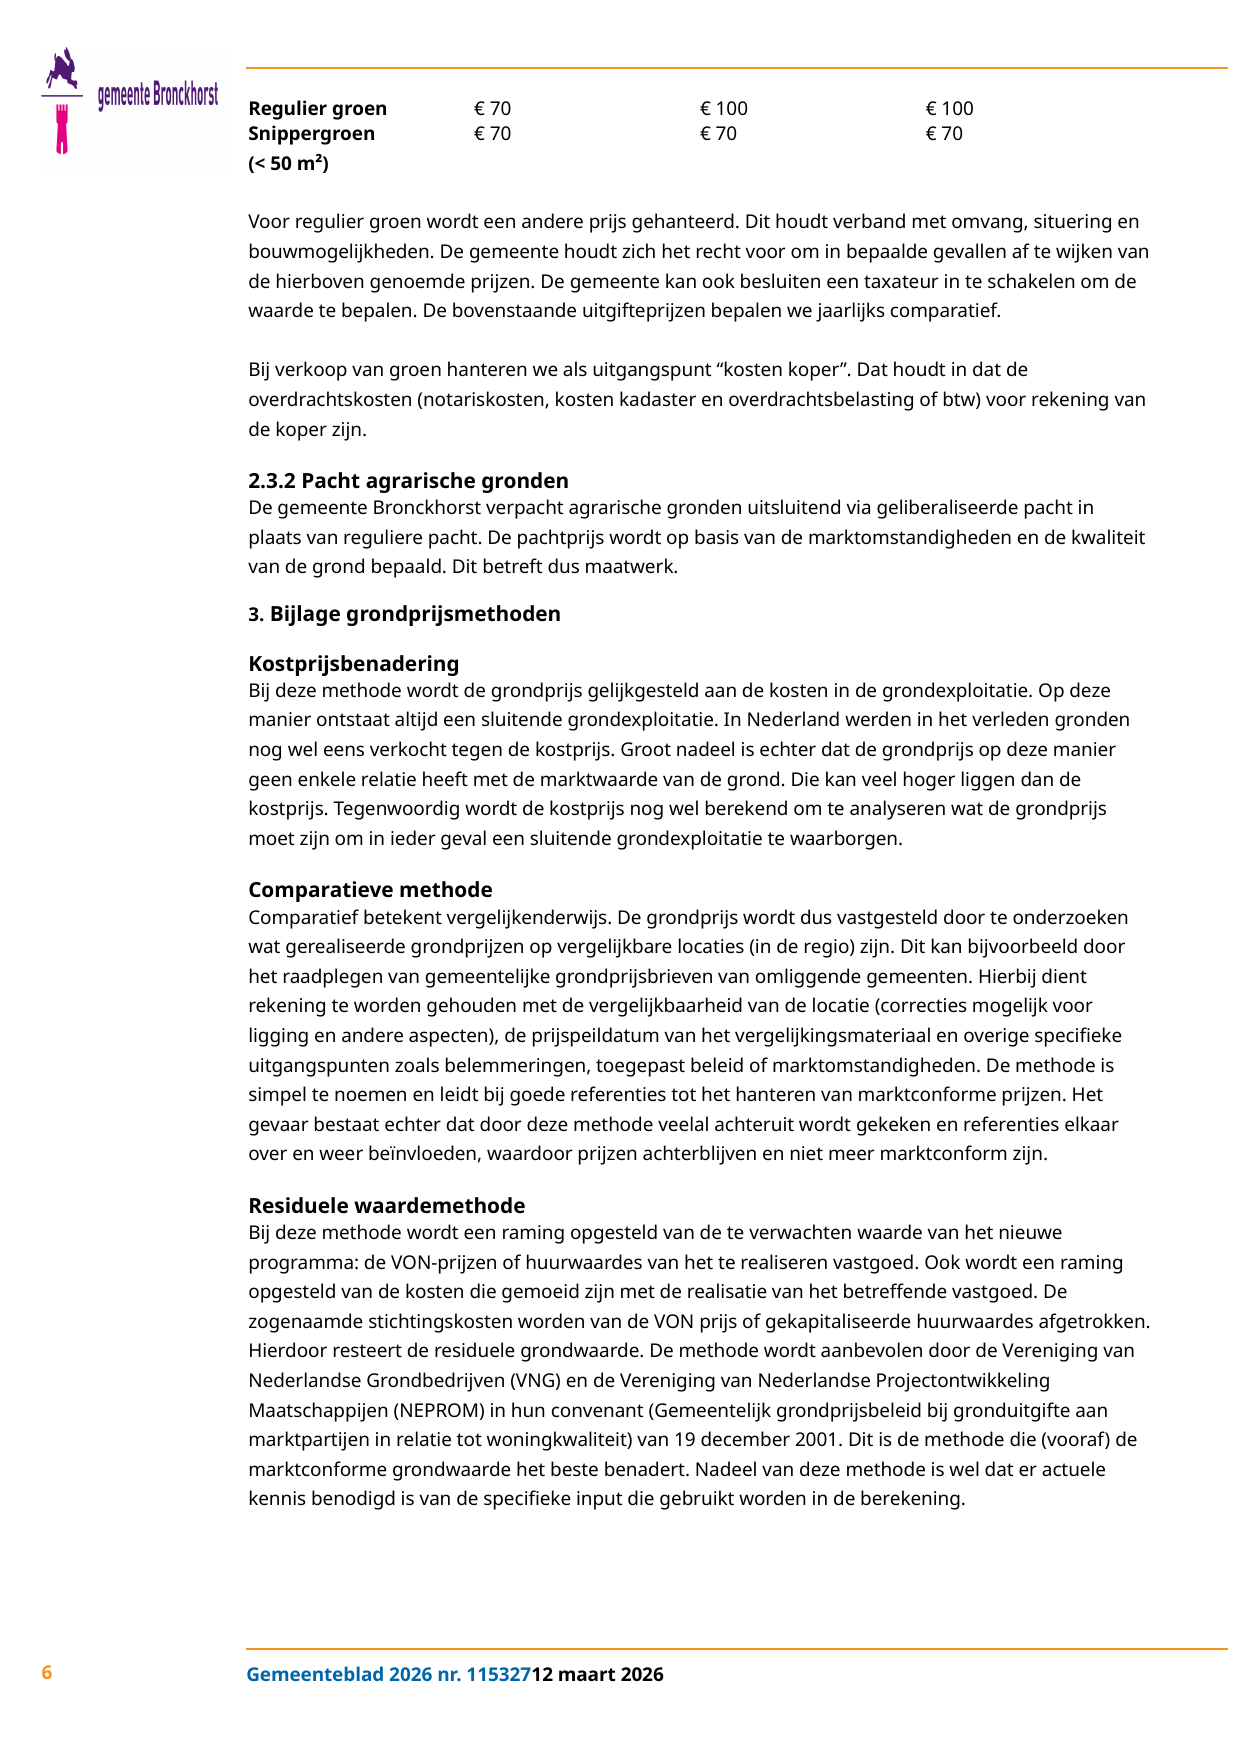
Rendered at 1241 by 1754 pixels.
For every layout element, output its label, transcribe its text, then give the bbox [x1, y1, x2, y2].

text Residuele waardemethode [248, 1191, 1152, 1219]
text De gemeente Bronckhorst verpacht agrarische gronden uitsluitend via geliberaliseerde pacht in plaats van reguliere pacht. De pachtprijs wordt op basis van de marktomstandigheden en de kwaliteit van de grond bepaald. Dit betreft dus maatwerk. [248, 494, 1152, 579]
table_cell Regulier groen [248, 95, 474, 121]
text Bij deze methode wordt een raming opgesteld van de te verwachten waarde van het nieuwe programma: de VON-prijzen of huurwaardes van het te realiseren vastgoed. Ook wordt een raming opgesteld van de kosten die gemoeid zijn met de realisatie van het betreffende vastgoed. De zogenaamde stichtingskosten worden van de VON prijs of gekapitaliseerde huurwaardes afgetrokken. Hierdoor resteert de residuele grondwaarde. De methode wordt aanbevolen door de Vereniging van Nederlandse Grondbedrijven (VNG) en de Vereniging van Nederlandse Projectontwikkeling Maatschappijen (NEPROM) in hun convenant (Gemeentelijk grondprijsbeleid bij gronduitgifte aan marktpartijen in relatie tot woningkwaliteit) van 19 december 2001. Dit is de methode die (vooraf) de marktconforme grondwaarde het beste benadert. Nadeel van deze methode is wel dat er actuele kennis benodigd is van de specifieke input die gebruikt worden in de berekening. [248, 1219, 1152, 1511]
text 3. Bijlage grondprijsmethoden [248, 599, 1152, 628]
text Kostprijsbenadering [248, 649, 1152, 677]
text Bij verkoop van groen hanteren we als uitgangspunt “kosten koper”. Dat houdt in dat de overdrachtskosten (notariskosten, kosten kadaster en overdrachtsbelasting of btw) voor rekening van de koper zijn. [248, 357, 1152, 441]
table_cell € 70 [926, 121, 1152, 176]
text Comparatief betekent vergelijkenderwijs. De grondprijs wordt dus vastgesteld door te onderzoeken wat gerealiseerde grondprijzen op vergelijkbare locaties (in de regio) zijn. Dit kan bijvoorbeeld door het raadplegen van gemeentelijke grondprijsbrieven van omliggende gemeenten. Hierbij dient rekening te worden gehouden met de vergelijkbaarheid van de locatie (correcties mogelijk voor ligging en andere aspecten), de prijspeildatum van het vergelijkingsmateriaal en overige specifieke uitgangspunten zoals belemmeringen, toegepast beleid of marktomstandigheden. De methode is simpel te noemen en leidt bij goede referenties tot het hanteren van marktconforme prijzen. Het gevaar bestaat echter dat door deze methode veelal achteruit wordt gekeken en referenties elkaar over en weer beïnvloeden, waardoor prijzen achterblijven en niet meer marktconform zijn. [248, 904, 1152, 1166]
text 2.3.2 Pacht agrarische gronden [248, 466, 1152, 494]
table_cell € 70 [474, 121, 700, 176]
text Voor regulier groen wordt een andere prijs gehanteerd. Dit houdt verband met omvang, situering en bouwmogelijkheden. De gemeente houdt zich het recht voor om in bepaalde gevallen af te wijken van de hierboven genoemde prijzen. De gemeente kan ook besluiten een taxateur in te schakelen om de waarde te bepalen. De bovenstaande uitgifteprijzen bepalen we jaarlijks comparatief. [248, 209, 1152, 323]
table_cell € 70 [474, 95, 700, 121]
table_cell € 100 [700, 95, 926, 121]
table_cell Snippergroen (< 50 m²) [248, 121, 474, 176]
table_cell € 100 [926, 95, 1152, 121]
text Bij deze methode wordt de grondprijs gelijkgesteld aan de kosten in de grondexploitatie. Op deze manier ontstaat altijd een sluitende grondexploitatie. In Nederland werden in het verleden gronden nog wel eens verkocht tegen de kostprijs. Groot nadeel is echter dat de grondprijs op deze manier geen enkele relatie heeft met de marktwaarde van de grond. Die kan veel hoger liggen dan de kostprijs. Tegenwoordig wordt de kostprijs nog wel berekend om te analyseren wat de grondprijs moet zijn om in ieder geval een sluitende grondexploitatie te waarborgen. [248, 677, 1152, 851]
text Comparatieve methode [248, 875, 1152, 904]
table_cell € 70 [700, 121, 926, 176]
picture [41, 47, 231, 172]
